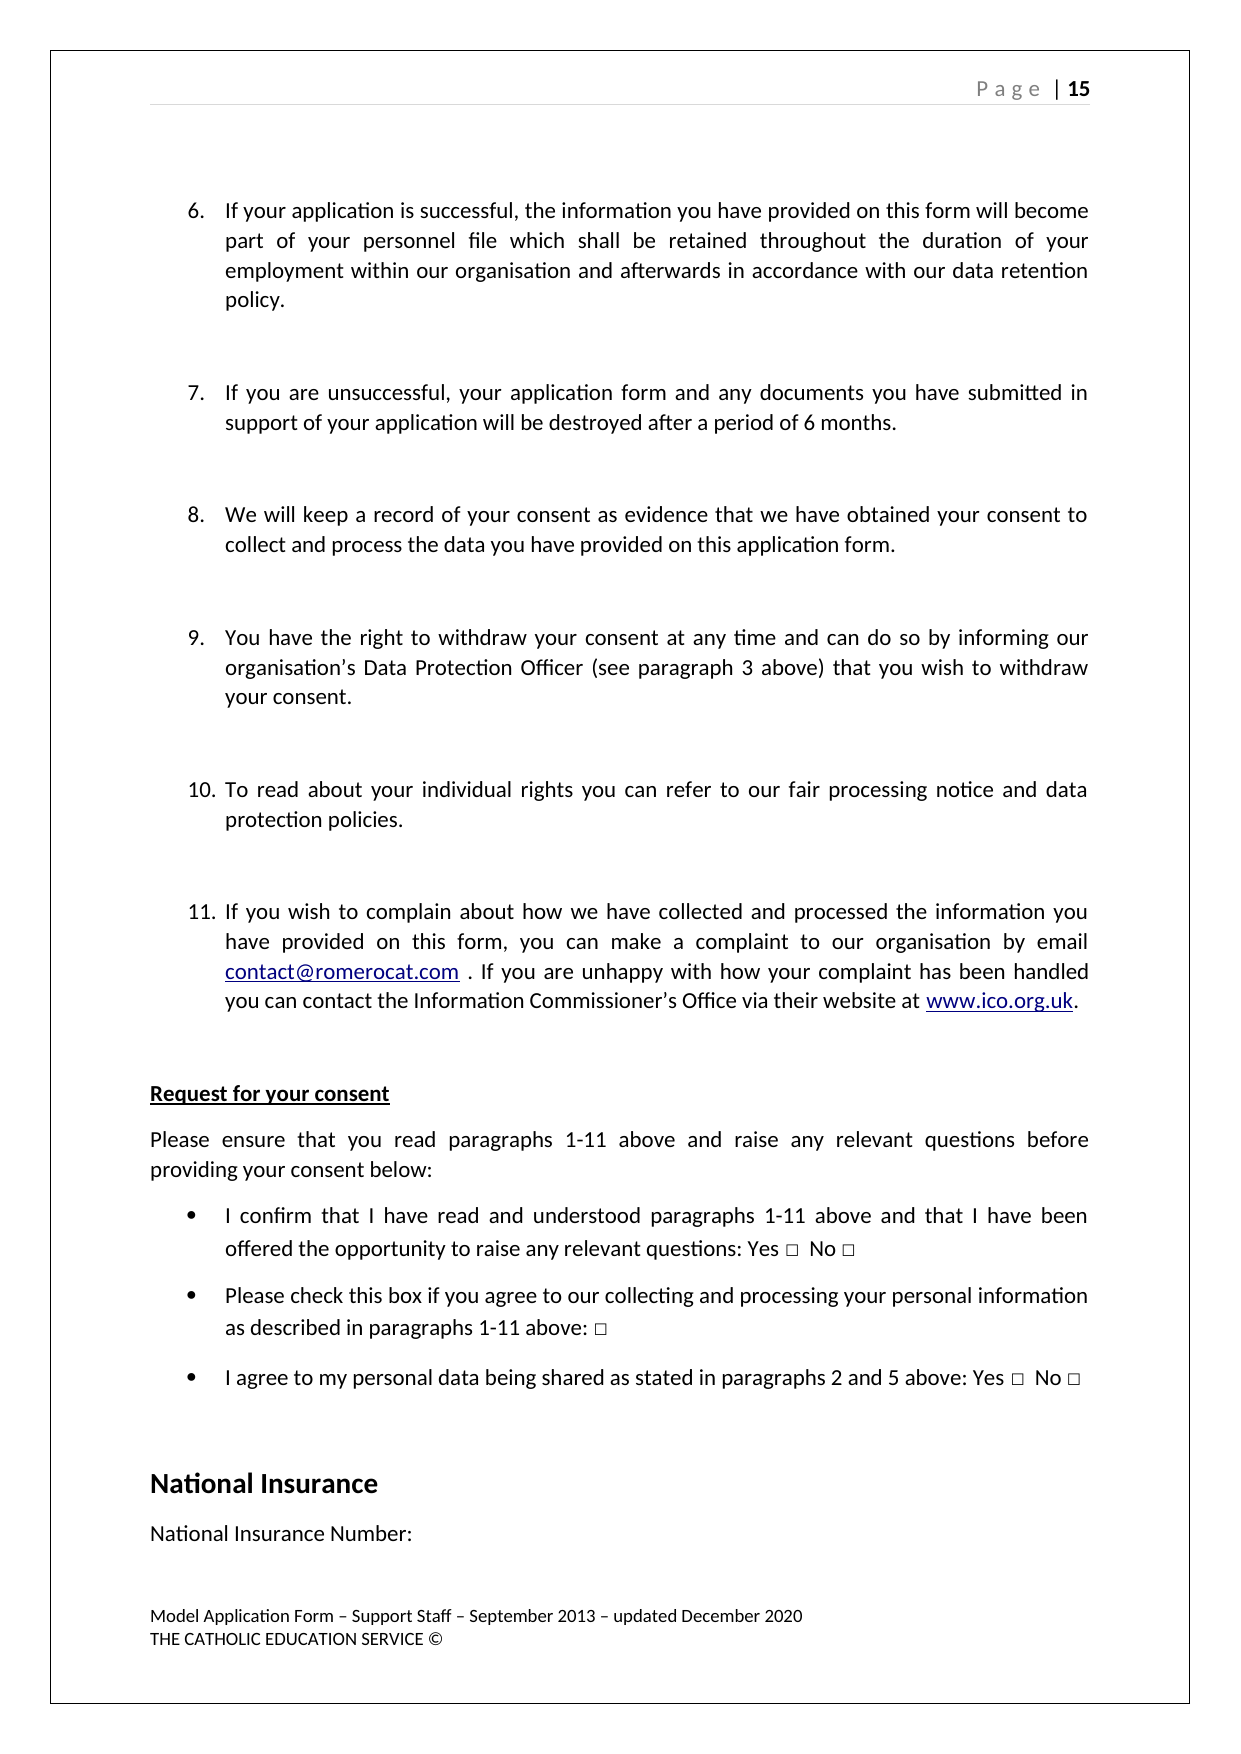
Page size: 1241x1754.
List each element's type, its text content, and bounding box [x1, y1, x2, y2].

text National Insurance [150, 1465, 1090, 1501]
list If you wish to complain about how we have collected and processed the information you have provided on this form, you can make a complaint to our organisation by email contact@romerocat.com . If you are unhappy with how your complaint has been handled you can contact the Information Commissioner’s Office via their website at www.ico.org.uk. [187, 897, 1090, 1014]
list To read about your individual rights you can refer to our fair processing notice and data protection policies. [187, 775, 1090, 833]
text Request for your consent [150, 1079, 1090, 1107]
text National Insurance Number: [150, 1519, 1090, 1547]
list I confirm that I have read and understood paragraphs 1-11 above and that I have been offered the opportunity to raise any relevant questions: Yes ☐ No ☐ [187, 1202, 1090, 1263]
list We will keep a record of your consent as evidence that we have obtained your consent to collect and process the data you have provided on this application form. [187, 501, 1090, 558]
list If you are unsuccessful, your application form and any documents you have submitted in support of your application will be destroyed after a period of 6 months. [187, 378, 1090, 436]
list Please check this box if you agree to our collecting and processing your personal information as described in paragraphs 1-11 above: ☐ [187, 1281, 1090, 1342]
text Please ensure that you read paragraphs 1-11 above and raise any relevant questions before providing your consent below: [150, 1126, 1090, 1183]
list You have the right to withdraw your consent at any time and can do so by informing our organisation’s Data Protection Officer (see paragraph 3 above) that you wish to withdraw your consent. [187, 623, 1090, 710]
list I agree to my personal data being shared as stated in paragraphs 2 and 5 above: Yes ☐ No ☐ [187, 1361, 1090, 1392]
list If your application is successful, the information you have provided on this form will become part of your personnel file which shall be retained throughout the duration of your employment within our organisation and afterwards in accordance with our data retention policy. [187, 196, 1090, 313]
